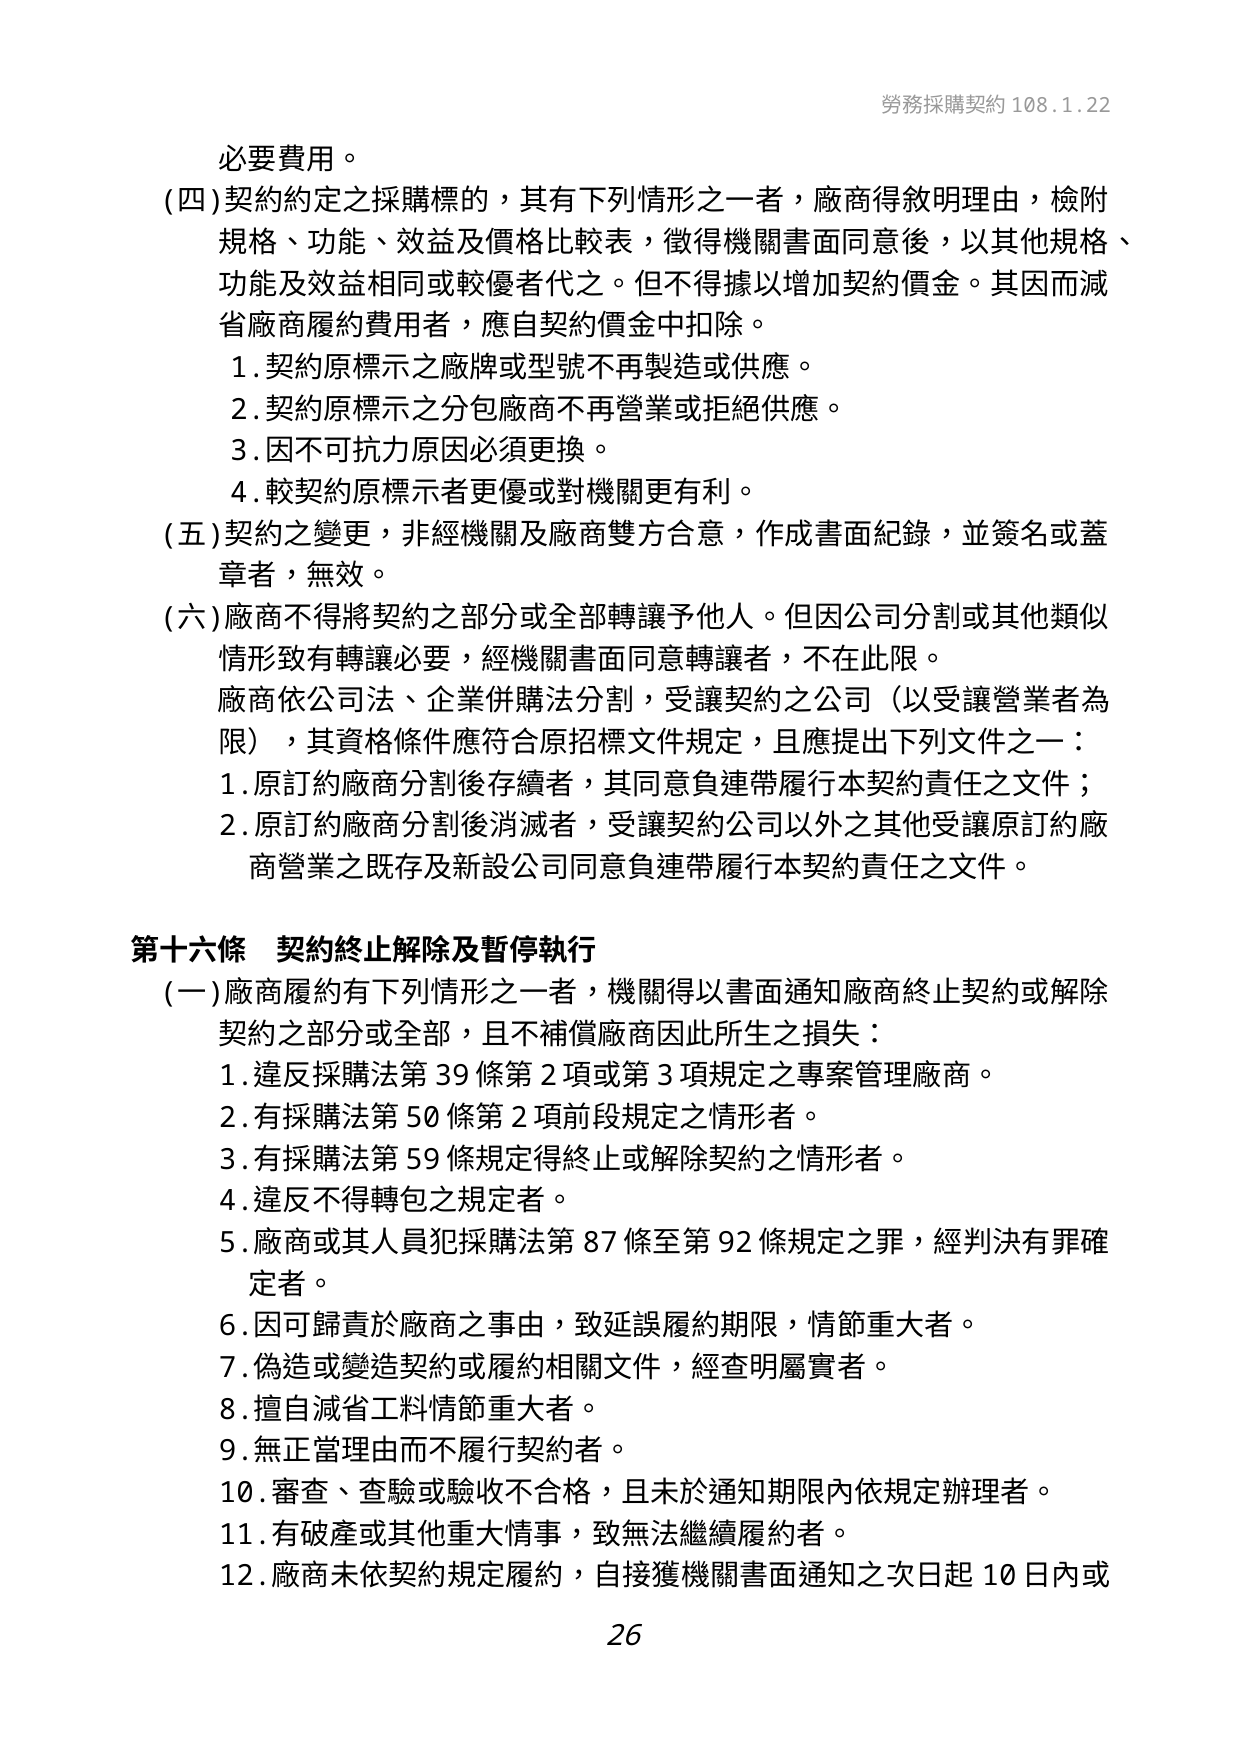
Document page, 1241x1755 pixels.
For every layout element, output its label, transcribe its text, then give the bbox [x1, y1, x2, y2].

text 廠商依公司法、企業併購法分割，受讓契約之公司（以受讓營業者為限），其資格條件應符合原招標文件規定，且應提出下列文件之一： [217, 677, 1110, 761]
text 10.審查、查驗或驗收不合格，且未於通知期限內依規定辦理者。 [218, 1469, 1110, 1511]
text (六)廠商不得將契約之部分或全部轉讓予他人。但因公司分割或其他類似情形致有轉讓必要，經機關書面同意轉讓者，不在此限。 [159, 594, 1110, 677]
text 4.違反不得轉包之規定者。 [218, 1177, 1110, 1219]
text 2.有採購法第50條第2項前段規定之情形者。 [218, 1094, 1110, 1136]
text (五)契約之變更，非經機關及廠商雙方合意，作成書面紀錄，並簽名或蓋章者，無效。 [159, 511, 1110, 594]
text 5.廠商或其人員犯採購法第87條至第92條規定之罪，經判決有罪確定者。 [218, 1219, 1110, 1302]
text 3.因不可抗力原因必須更換。 [230, 427, 1110, 469]
text 9.無正當理由而不履行契約者。 [218, 1427, 1110, 1469]
text 2.契約原標示之分包廠商不再營業或拒絕供應。 [230, 386, 1110, 427]
text 11.有破產或其他重大情事，致無法繼續履約者。 [218, 1511, 1110, 1552]
text 3.有採購法第59條規定得終止或解除契約之情形者。 [218, 1136, 1110, 1177]
text 2.原訂約廠商分割後消滅者，受讓契約公司以外之其他受讓原訂約廠商營業之既存及新設公司同意負連帶履行本契約責任之文件。 [218, 802, 1110, 886]
text (四)契約約定之採購標的，其有下列情形之一者，廠商得敘明理由，檢附規格、功能、效益及價格比較表，徵得機關書面同意後，以其他規格、功能及效益相同或較優者代之。但不得據以增加契約價金。其因而減省廠商履約費用者，應自契約價金中扣除。 [159, 177, 1110, 344]
text 1.違反採購法第39條第2項或第3項規定之專案管理廠商。 [218, 1052, 1110, 1094]
text 1.原訂約廠商分割後存續者，其同意負連帶履行本契約責任之文件； [218, 761, 1110, 802]
text 必要費用。 [159, 136, 1110, 177]
text 4.較契約原標示者更優或對機關更有利。 [230, 469, 1110, 511]
text 8.擅自減省工料情節重大者。 [218, 1386, 1110, 1427]
text 6.因可歸責於廠商之事由，致延誤履約期限，情節重大者。 [218, 1302, 1110, 1344]
text 12.廠商未依契約規定履約，自接獲機關書面通知之次日起10日內或 [218, 1552, 1110, 1594]
text (一)廠商履約有下列情形之一者，機關得以書面通知廠商終止契約或解除契約之部分或全部，且不補償廠商因此所生之損失： [159, 969, 1110, 1052]
text 7.偽造或變造契約或履約相關文件，經查明屬實者。 [218, 1344, 1110, 1386]
text 第十六條 契約終止解除及暫停執行 [130, 927, 1110, 969]
text 1.契約原標示之廠牌或型號不再製造或供應。 [230, 344, 1110, 386]
